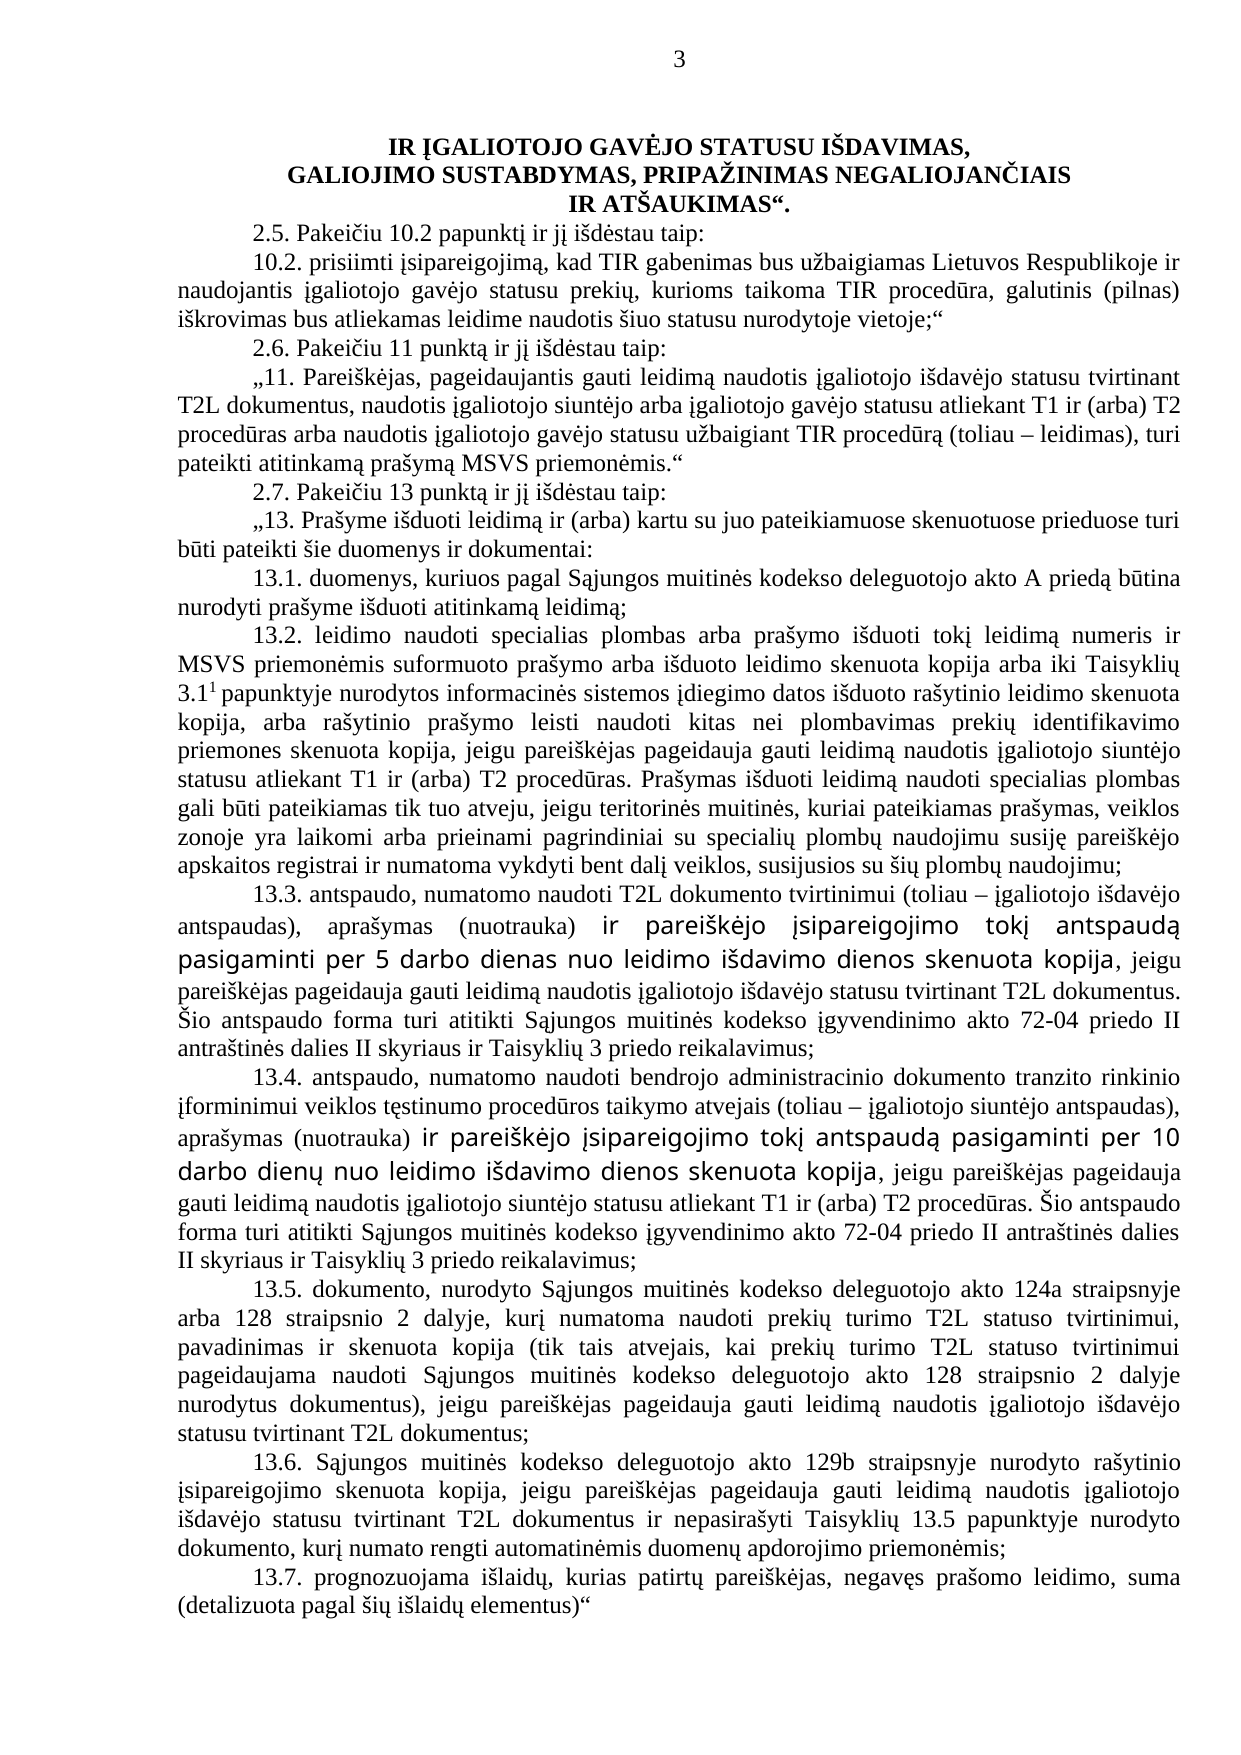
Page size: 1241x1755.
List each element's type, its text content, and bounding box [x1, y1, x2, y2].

text 2.7. Pakeičiu 13 punktą ir jį išdėstau taip: [177, 477, 1181, 505]
text 13.6. Sąjungos muitinės kodekso deleguotojo akto 129b straipsnyje nurodyto rašytinio įsipareigojimo skenuota kopija, jeigu pareiškėjas pageidauja gauti leidimą naudotis įgaliotojo išdavėjo statusu tvirtinant T2L dokumentus ir nepasirašyti Taisyklių 13.5 papunktyje nurodyto dokumento, kurį numato rengti automatinėmis duomenų apdorojimo priemonėmis; [177, 1447, 1181, 1562]
text GALIOJIMO SUSTABDYMAS, pripažinimas negaliojančiais [177, 160, 1181, 189]
text 13.5. dokumento, nurodyto Sąjungos muitinės kodekso deleguotojo akto 124a straipsnyje arba 128 straipsnio 2 dalyje, kurį numatoma naudoti prekių turimo T2L statuso tvirtinimui, pavadinimas ir skenuota kopija (tik tais atvejais, kai prekių turimo T2L statuso tvirtinimui pageidaujama naudoti Sąjungos muitinės kodekso deleguotojo akto 128 straipsnio 2 dalyje nurodytus dokumentus), jeigu pareiškėjas pageidauja gauti leidimą naudotis įgaliotojo išdavėjo statusu tvirtinant T2L dokumentus; [177, 1274, 1181, 1447]
text 2.6. Pakeičiu 11 punktą ir jį išdėstau taip: [177, 333, 1181, 362]
text 13.2. leidimo naudoti specialias plombas arba prašymo išduoti tokį leidimą numeris ir MSVS priemonėmis suformuoto prašymo arba išduoto leidimo skenuota kopija arba iki Taisyklių 3.11 papunktyje nurodytos informacinės sistemos įdiegimo datos išduoto rašytinio leidimo skenuota kopija, arba rašytinio prašymo leisti naudoti kitas nei plombavimas prekių identifikavimo priemones skenuota kopija, jeigu pareiškėjas pageidauja gauti leidimą naudotis įgaliotojo siuntėjo statusu atliekant T1 ir (arba) T2 procedūras. Prašymas išduoti leidimą naudoti specialias plombas gali būti pateikiamas tik tuo atveju, jeigu teritorinės muitinės, kuriai pateikiamas prašymas, veiklos zonoje yra laikomi arba prieinami pagrindiniai su specialių plombų naudojimu susiję pareiškėjo apskaitos registrai ir numatoma vykdyti bent dalį veiklos, susijusios su šių plombų naudojimu; [177, 620, 1181, 879]
text 13.7. prognozuojama išlaidų, kurias patirtų pareiškėjas, negavęs prašomo leidimo, suma (detalizuota pagal šių išlaidų elementus)“ [177, 1562, 1181, 1619]
text 13.1. duomenys, kuriuos pagal Sąjungos muitinės kodekso deleguotojo akto A priedą būtina nurodyti prašyme išduoti atitinkamą leidimą; [177, 563, 1181, 620]
text 2.5. Pakeičiu 10.2 papunktį ir jį išdėstau taip: [177, 218, 1181, 247]
text IR ĮGALIOTOJO GAVĖJO STATUSU IŠDAVIMAS, [177, 132, 1181, 160]
text „13. Prašyme išduoti leidimą ir (arba) kartu su juo pateikiamuose skenuotuose prieduose turi būti pateikti šie duomenys ir dokumentai: [177, 505, 1181, 563]
text 13.3. antspaudo, numatomo naudoti T2L dokumento tvirtinimui (toliau – įgaliotojo išdavėjo antspaudas), aprašymas (nuotrauka) ir pareiškėjo įsipareigojimo tokį antspaudą pasigaminti per 5 darbo dienas nuo leidimo išdavimo dienos skenuota kopija, jeigu pareiškėjas pageidauja gauti leidimą naudotis įgaliotojo išdavėjo statusu tvirtinant T2L dokumentus. Šio antspaudo forma turi atitikti Sąjungos muitinės kodekso įgyvendinimo akto 72-04 priedo II antraštinės dalies II skyriaus ir Taisyklių 3 priedo reikalavimus; [177, 879, 1181, 1062]
text „11. Pareiškėjas, pageidaujantis gauti leidimą naudotis įgaliotojo išdavėjo statusu tvirtinant T2L dokumentus, naudotis įgaliotojo siuntėjo arba įgaliotojo gavėjo statusu atliekant T1 ir (arba) T2 procedūras arba naudotis įgaliotojo gavėjo statusu užbaigiant TIR procedūrą (toliau – leidimas), turi pateikti atitinkamą prašymą MSVS priemonėmis.“ [177, 362, 1181, 477]
text 13.4. antspaudo, numatomo naudoti bendrojo administracinio dokumento tranzito rinkinio įforminimui veiklos tęstinumo procedūros taikymo atvejais (toliau – įgaliotojo siuntėjo antspaudas), aprašymas (nuotrauka) ir pareiškėjo įsipareigojimo tokį antspaudą pasigaminti per 10 darbo dienų nuo leidimo išdavimo dienos skenuota kopija, jeigu pareiškėjas pageidauja gauti leidimą naudotis įgaliotojo siuntėjo statusu atliekant T1 ir (arba) T2 procedūras. Šio antspaudo forma turi atitikti Sąjungos muitinės kodekso įgyvendinimo akto 72-04 priedo II antraštinės dalies II skyriaus ir Taisyklių 3 priedo reikalavimus; [177, 1062, 1181, 1274]
text 10.2. prisiimti įsipareigojimą, kad TIR gabenimas bus užbaigiamas Lietuvos Respublikoje ir naudojantis įgaliotojo gavėjo statusu prekių, kurioms taikoma TIR procedūra, galutinis (pilnas) iškrovimas bus atliekamas leidime naudotis šiuo statusu nurodytoje vietoje;“ [177, 247, 1181, 333]
text ir ATŠAUKIMAS“. [177, 189, 1181, 218]
